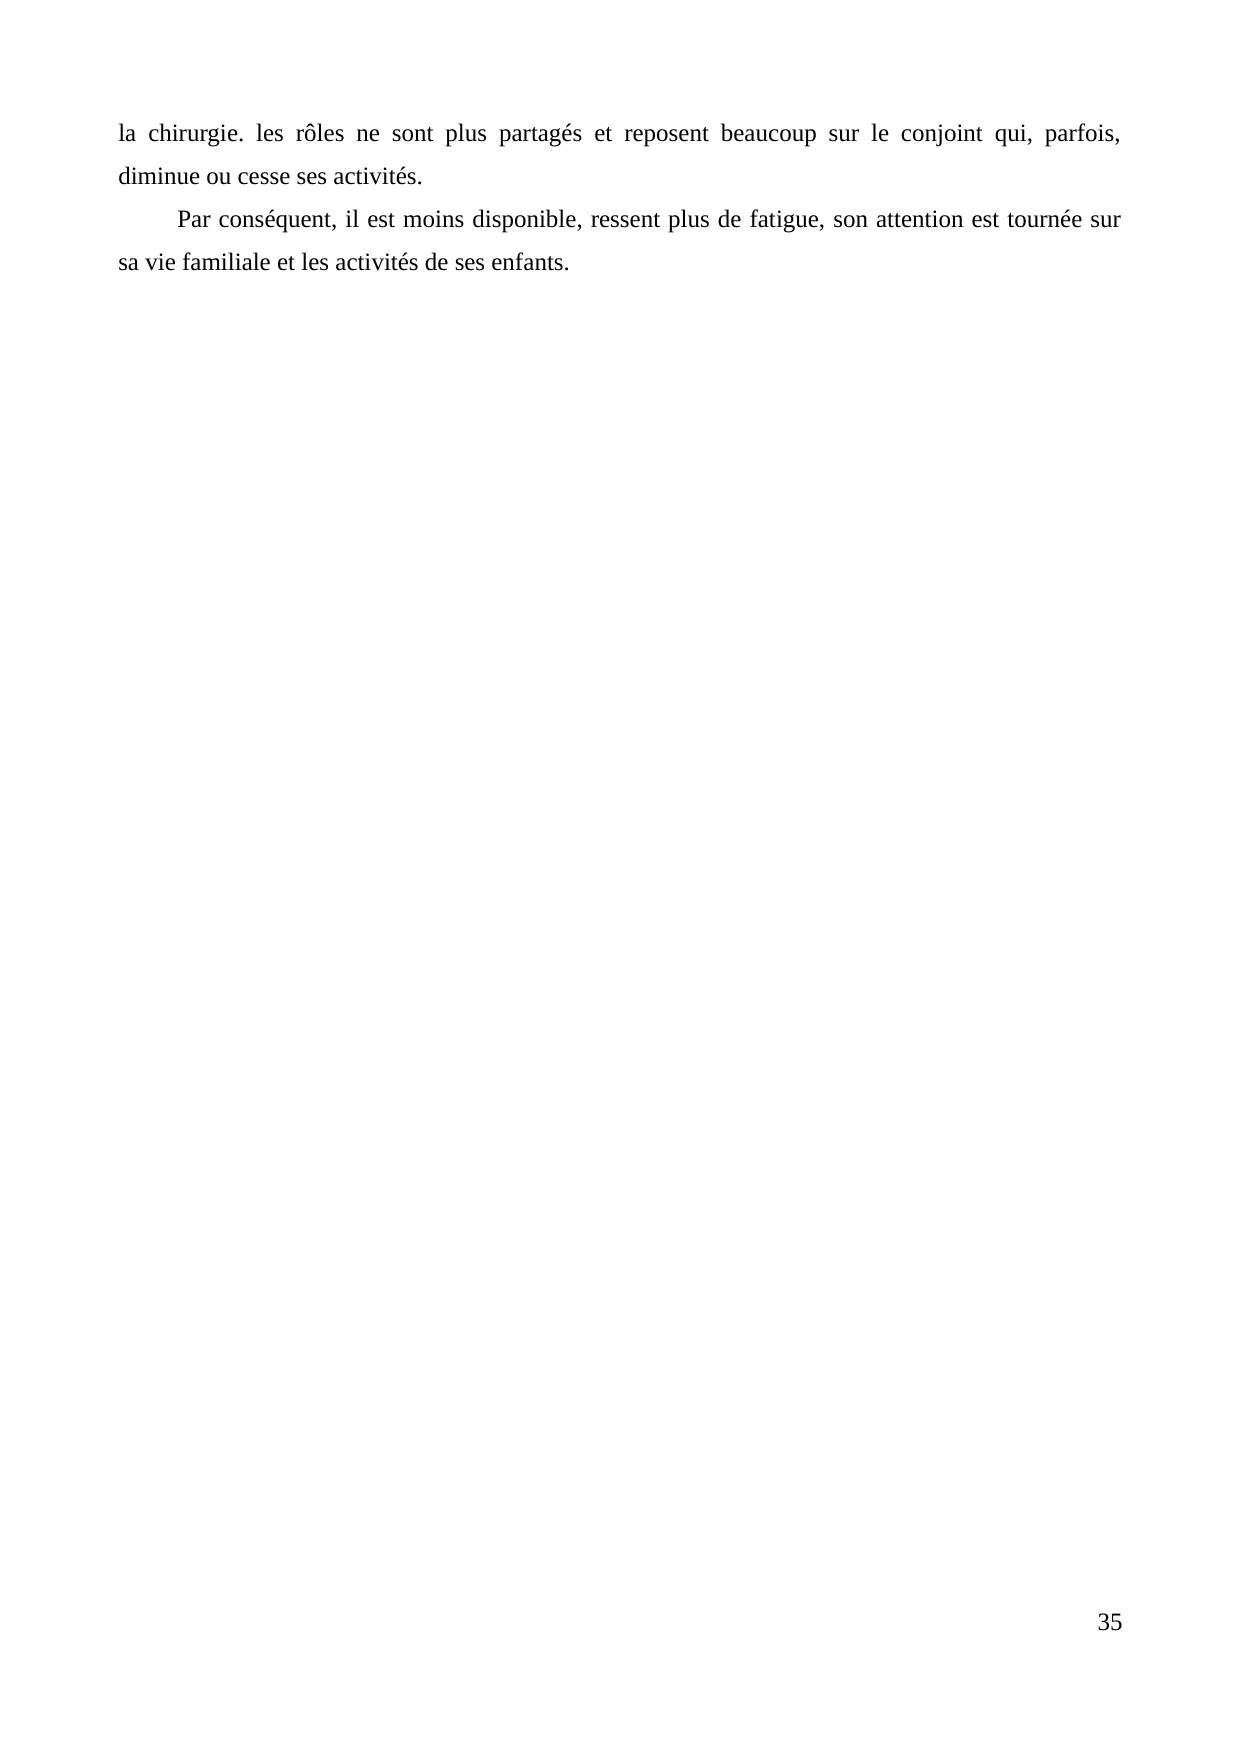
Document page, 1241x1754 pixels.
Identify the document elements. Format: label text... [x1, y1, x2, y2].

text la chirurgie. les rôles ne sont plus partagés et reposent beaucoup sur le conjoint qui, parfois, diminue ou cesse ses activités. [118, 118, 1122, 190]
text Par conséquent, il est moins disponible, ressent plus de fatigue, son attention est tournée sur sa vie familiale et les activités de ses enfants. [118, 204, 1122, 276]
